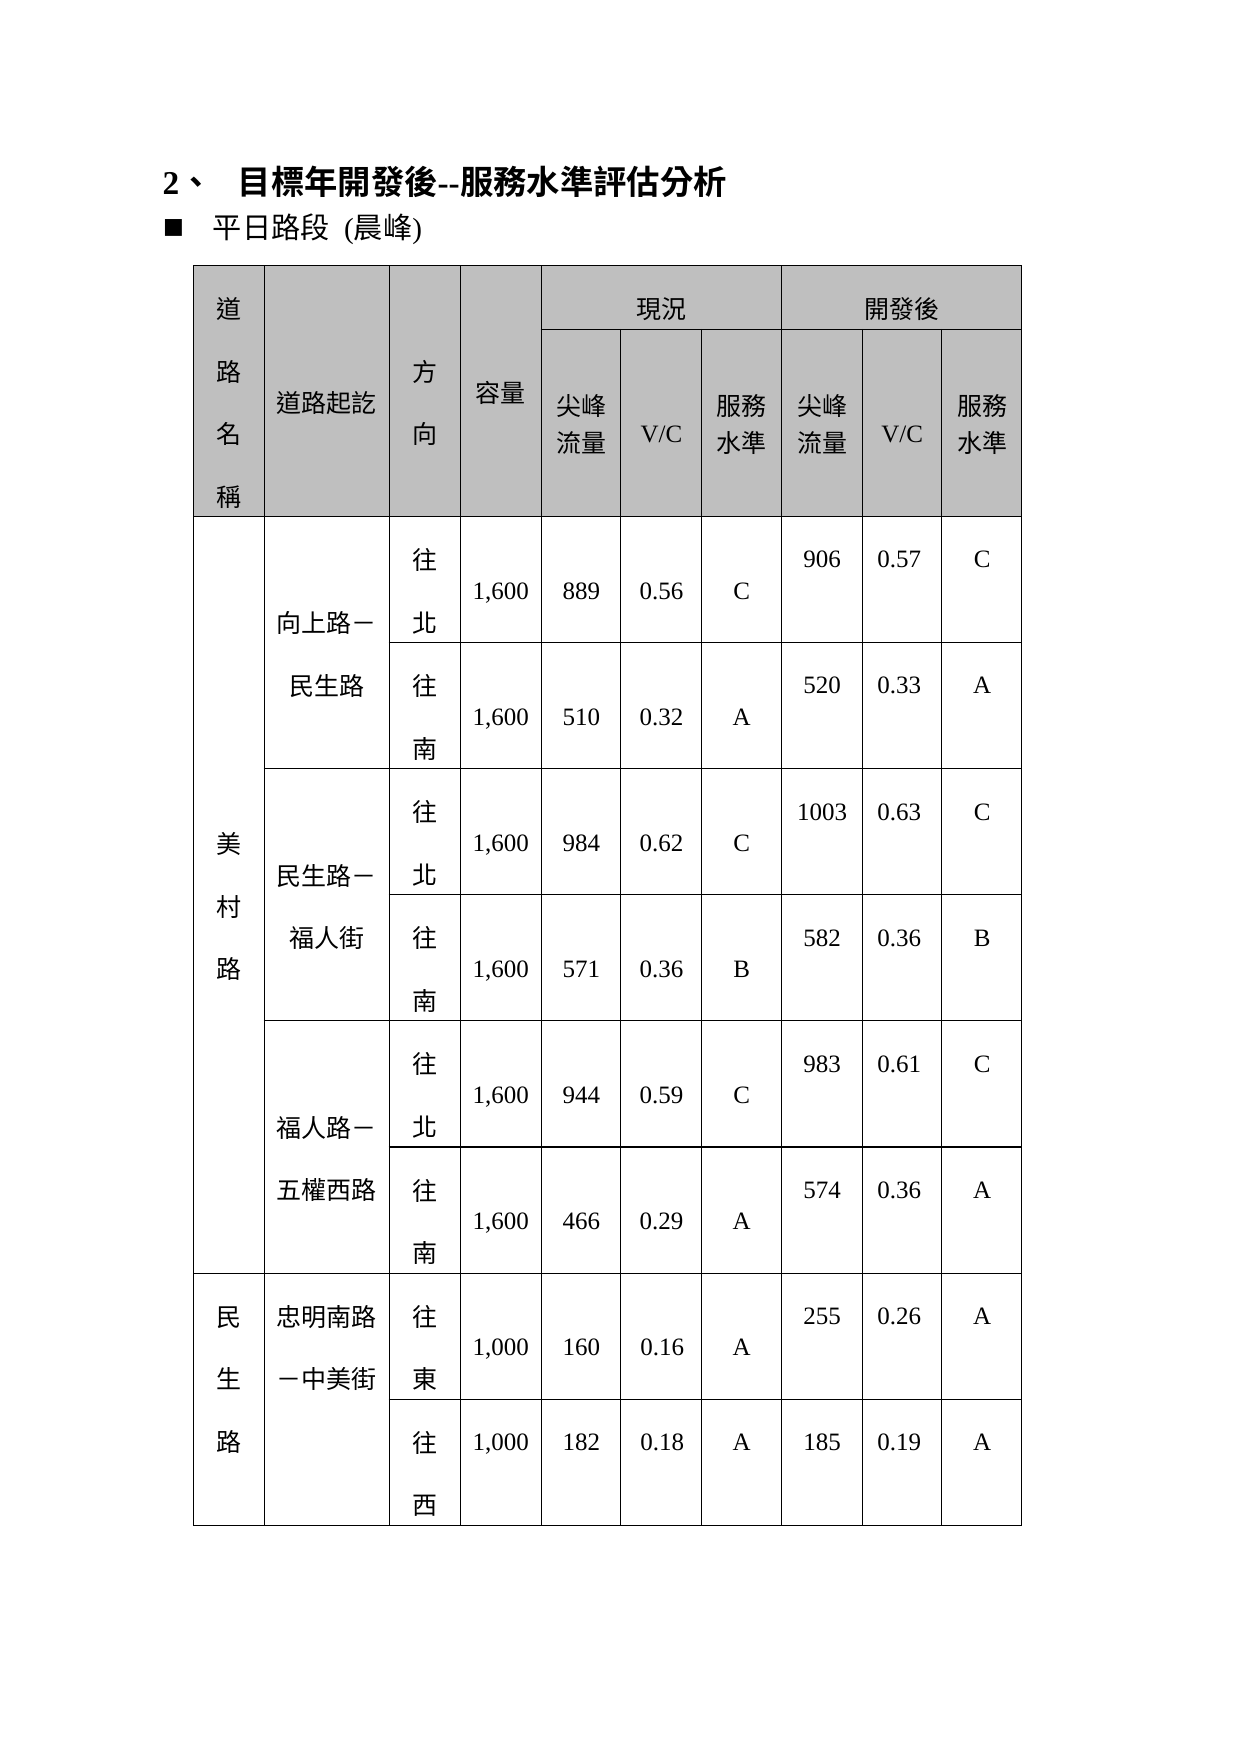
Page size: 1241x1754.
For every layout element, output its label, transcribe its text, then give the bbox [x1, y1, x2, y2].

table_cell 1,600 [461, 769, 541, 894]
table_cell 美 村 路 [194, 517, 264, 1272]
table_cell C [942, 1021, 1021, 1146]
table_cell 510 [542, 643, 620, 768]
table_cell A [702, 1148, 781, 1272]
table_cell 0.62 [621, 769, 701, 894]
list 目標年開發後--服務水準評估分析 [162, 156, 1053, 204]
table_cell 1,600 [461, 1021, 541, 1146]
table_header 道路 名稱 [194, 266, 264, 516]
table_header 道路起訖 [265, 266, 389, 516]
table_cell V/C [863, 330, 941, 516]
table_cell 182 [542, 1400, 620, 1524]
table_cell 往東 [390, 1274, 460, 1398]
table_cell 520 [782, 643, 862, 768]
table_cell 0.57 [863, 517, 941, 642]
table_cell 0.26 [863, 1274, 941, 1398]
table_cell 574 [782, 1148, 862, 1272]
table_cell 往北 [390, 769, 460, 894]
table_cell 尖峰流量 [542, 330, 620, 516]
table_cell 1,600 [461, 1148, 541, 1272]
table_header 方向 [390, 266, 460, 516]
table_cell C [702, 1021, 781, 1146]
table_cell 福人路－ 五權西路 [265, 1021, 389, 1272]
table_cell A [702, 643, 781, 768]
table_header 開發後 [782, 266, 1021, 329]
table_cell A [942, 1400, 1021, 1524]
table_cell 255 [782, 1274, 862, 1398]
table_cell 0.36 [863, 1148, 941, 1272]
table_cell 0.18 [621, 1400, 701, 1524]
table_cell 服務水準 [702, 330, 781, 516]
table_cell 466 [542, 1148, 620, 1272]
table_cell A [942, 1148, 1021, 1272]
table_cell 往南 [390, 643, 460, 768]
table_cell 尖峰流量 [782, 330, 862, 516]
table_cell 服務水準 [942, 330, 1021, 516]
table_cell 往西 [390, 1400, 460, 1524]
table_cell 忠明南路－中美街 [265, 1274, 389, 1524]
table_cell C [702, 769, 781, 894]
table_cell 0.16 [621, 1274, 701, 1398]
table_cell V/C [621, 330, 701, 516]
table_cell 0.61 [863, 1021, 941, 1146]
table_cell 944 [542, 1021, 620, 1146]
table_cell 983 [782, 1021, 862, 1146]
table_cell 0.36 [863, 895, 941, 1020]
table_cell B [942, 895, 1021, 1020]
table_cell 往南 [390, 895, 460, 1020]
table_cell 571 [542, 895, 620, 1020]
table_cell 0.19 [863, 1400, 941, 1524]
table_cell 0.32 [621, 643, 701, 768]
table_cell A [702, 1400, 781, 1524]
table_cell 906 [782, 517, 862, 642]
table_cell 984 [542, 769, 620, 894]
table_cell 0.29 [621, 1148, 701, 1272]
table_cell 民生路－ 福人街 [265, 769, 389, 1020]
table_cell 0.33 [863, 643, 941, 768]
table_cell A [942, 643, 1021, 768]
table_cell 1,600 [461, 643, 541, 768]
table_cell A [702, 1274, 781, 1398]
table_cell A [942, 1274, 1021, 1398]
table_cell 1,000 [461, 1400, 541, 1524]
list 平日路段 (晨峰) [162, 204, 1053, 246]
table_cell 往北 [390, 1021, 460, 1146]
table_cell 160 [542, 1274, 620, 1398]
table_cell 889 [542, 517, 620, 642]
table_cell 1,000 [461, 1274, 541, 1398]
table_header 現況 [542, 266, 781, 329]
table_cell 0.56 [621, 517, 701, 642]
table_cell 1003 [782, 769, 862, 894]
table_cell 1,600 [461, 895, 541, 1020]
table_header 容量 [461, 266, 541, 516]
table_cell C [942, 769, 1021, 894]
table_cell 1,600 [461, 517, 541, 642]
table_cell 0.59 [621, 1021, 701, 1146]
table_cell C [702, 517, 781, 642]
table_cell 向上路－ 民生路 [265, 517, 389, 768]
table_cell 0.63 [863, 769, 941, 894]
table_cell 185 [782, 1400, 862, 1524]
table_cell C [942, 517, 1021, 642]
table_cell 0.36 [621, 895, 701, 1020]
table_cell 582 [782, 895, 862, 1020]
table_cell 往南 [390, 1148, 460, 1272]
table_cell B [702, 895, 781, 1020]
table_cell 往北 [390, 517, 460, 642]
table_cell 民 生 路 [194, 1274, 264, 1524]
